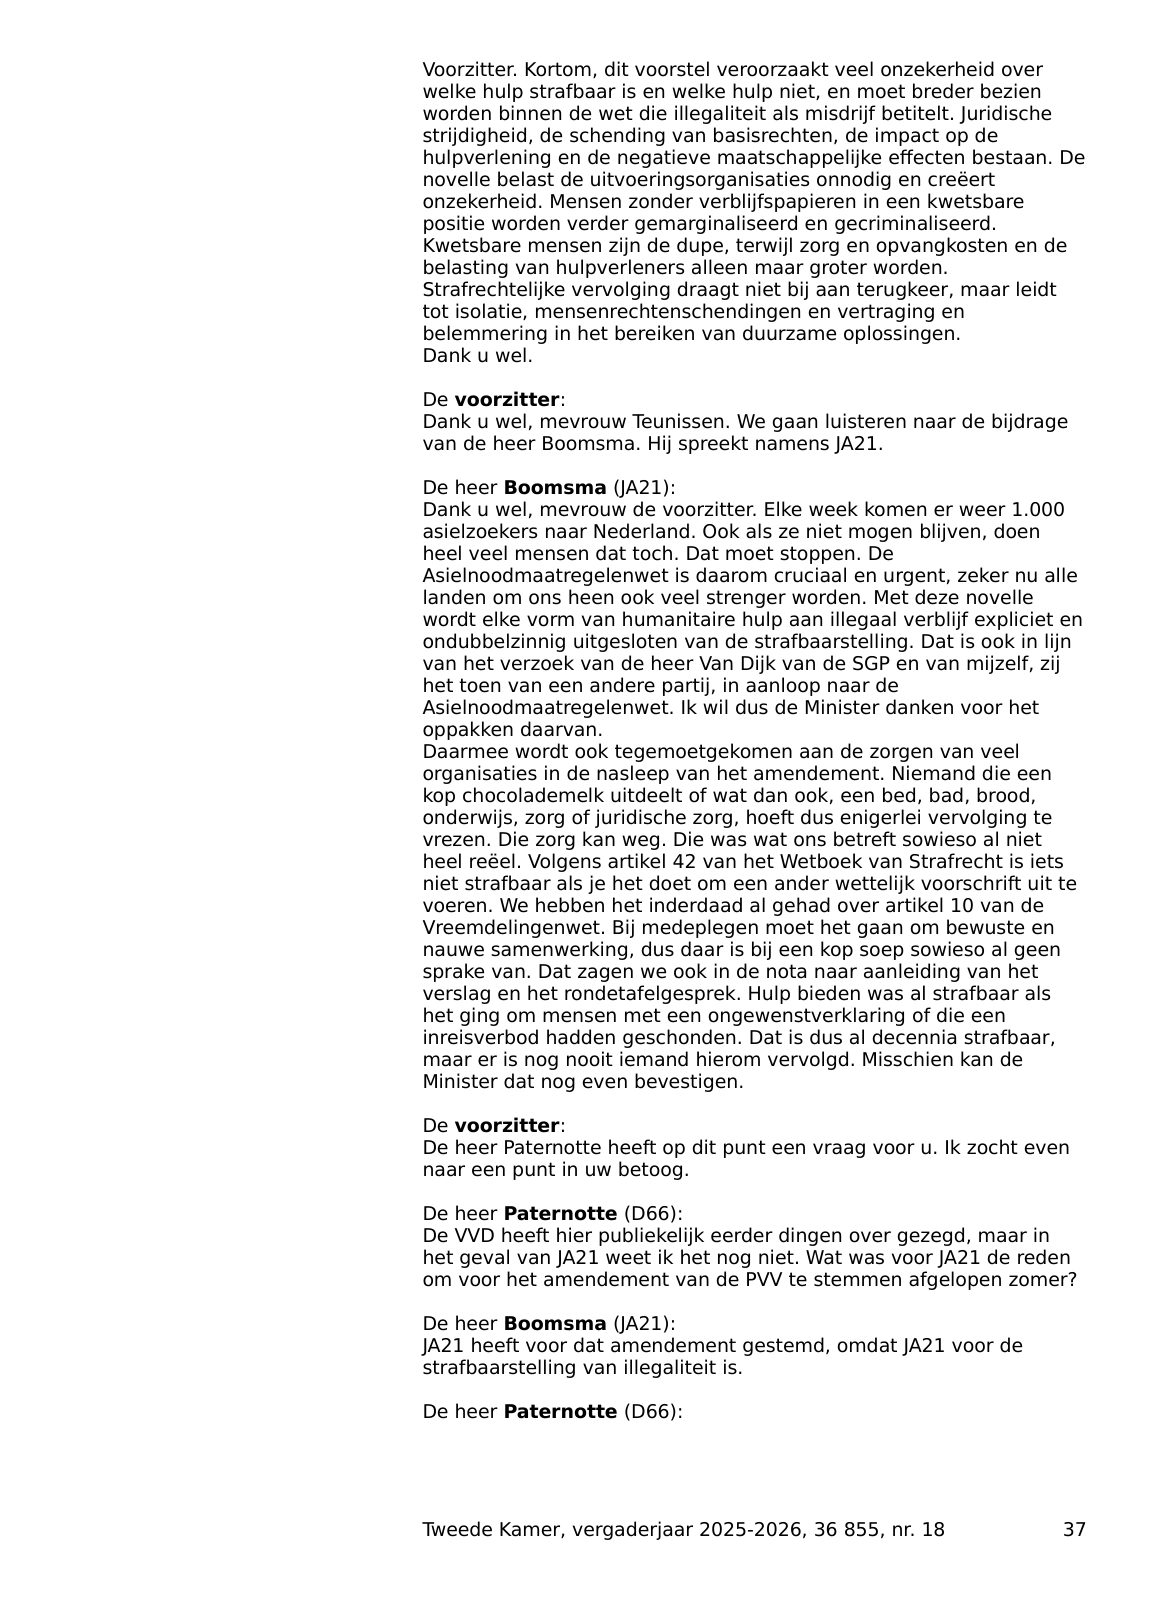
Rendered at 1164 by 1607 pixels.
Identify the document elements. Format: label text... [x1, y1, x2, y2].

text Dank u wel, mevrouw de voorzitter. Elke week komen er weer 1.000 asielzoekers naar Nederland. Ook als ze niet mogen blijven, doen heel veel mensen dat toch. Dat moet stoppen. De Asielnoodmaatregelenwet is daarom cruciaal en urgent, zeker nu alle landen om ons heen ook veel strenger worden. Met deze novelle wordt elke vorm van humanitaire hulp aan illegaal verblijf expliciet en ondubbelzinnig uitgesloten van de strafbaarstelling. Dat is ook in lijn van het verzoek van de heer Van Dijk van de SGP en van mijzelf, zij het toen van een andere partij, in aanloop naar de Asielnoodmaatregelenwet. Ik wil dus de Minister danken voor het oppakken daarvan. [422, 499, 1087, 741]
text De VVD heeft hier publiekelijk eerder dingen over gezegd, maar in het geval van JA21 weet ik het nog niet. Wat was voor JA21 de reden om voor het amendement van de PVV te stemmen afgelopen zomer? [422, 1225, 1087, 1291]
text Daarmee wordt ook tegemoetgekomen aan de zorgen van veel organisaties in de nasleep van het amendement. Niemand die een kop chocolademelk uitdeelt of wat dan ook, een bed, bad, brood, onderwijs, zorg of juridische zorg, hoeft dus enigerlei vervolging te vrezen. Die zorg kan weg. Die was wat ons betreft sowieso al niet heel reëel. Volgens artikel 42 van het Wetboek van Strafrecht is iets niet strafbaar als je het doet om een ander wettelijk voorschrift uit te voeren. We hebben het inderdaad al gehad over artikel 10 van de Vreemdelingenwet. Bij medeplegen moet het gaan om bewuste en nauwe samenwerking, dus daar is bij een kop soep sowieso al geen sprake van. Dat zagen we ook in de nota naar aanleiding van het verslag en het rondetafelgesprek. Hulp bieden was al strafbaar als het ging om mensen met een ongewenstverklaring of die een inreisverbod hadden geschonden. Dat is dus al decennia strafbaar, maar er is nog nooit iemand hierom vervolgd. Misschien kan de Minister dat nog even bevestigen. [422, 741, 1087, 1092]
text De heer Paternotte (D66): [422, 1401, 1087, 1423]
text Dank u wel, mevrouw Teunissen. We gaan luisteren naar de bijdrage van de heer Boomsma. Hij spreekt namens JA21. [422, 411, 1087, 455]
text Voorzitter. Kortom, dit voorstel veroorzaakt veel onzekerheid over welke hulp strafbaar is en welke hulp niet, en moet breder bezien worden binnen de wet die illegaliteit als misdrijf betitelt. Juridische strijdigheid, de schending van basisrechten, de impact op de hulpverlening en de negatieve maatschappelijke effecten bestaan. De novelle belast de uitvoeringsorganisaties onnodig en creëert onzekerheid. Mensen zonder verblijfspapieren in een kwetsbare positie worden verder gemarginaliseerd en gecriminaliseerd. Kwetsbare mensen zijn de dupe, terwijl zorg en opvangkosten en de belasting van hulpverleners alleen maar groter worden. Strafrechtelijke vervolging draagt niet bij aan terugkeer, maar leidt tot isolatie, mensenrechtenschendingen en vertraging en belemmering in het bereiken van duurzame oplossingen. [422, 59, 1087, 345]
text Dank u wel. [422, 345, 1087, 367]
text De heer Boomsma (JA21): [422, 477, 1087, 499]
text De heer Paternotte (D66): [422, 1203, 1087, 1225]
text De heer Boomsma (JA21): [422, 1313, 1087, 1335]
text De voorzitter: [422, 389, 1087, 411]
text De voorzitter: [422, 1115, 1087, 1137]
text De heer Paternotte heeft op dit punt een vraag voor u. Ik zocht even naar een punt in uw betoog. [422, 1137, 1087, 1181]
text JA21 heeft voor dat amendement gestemd, omdat JA21 voor de strafbaarstelling van illegaliteit is. [422, 1335, 1087, 1379]
